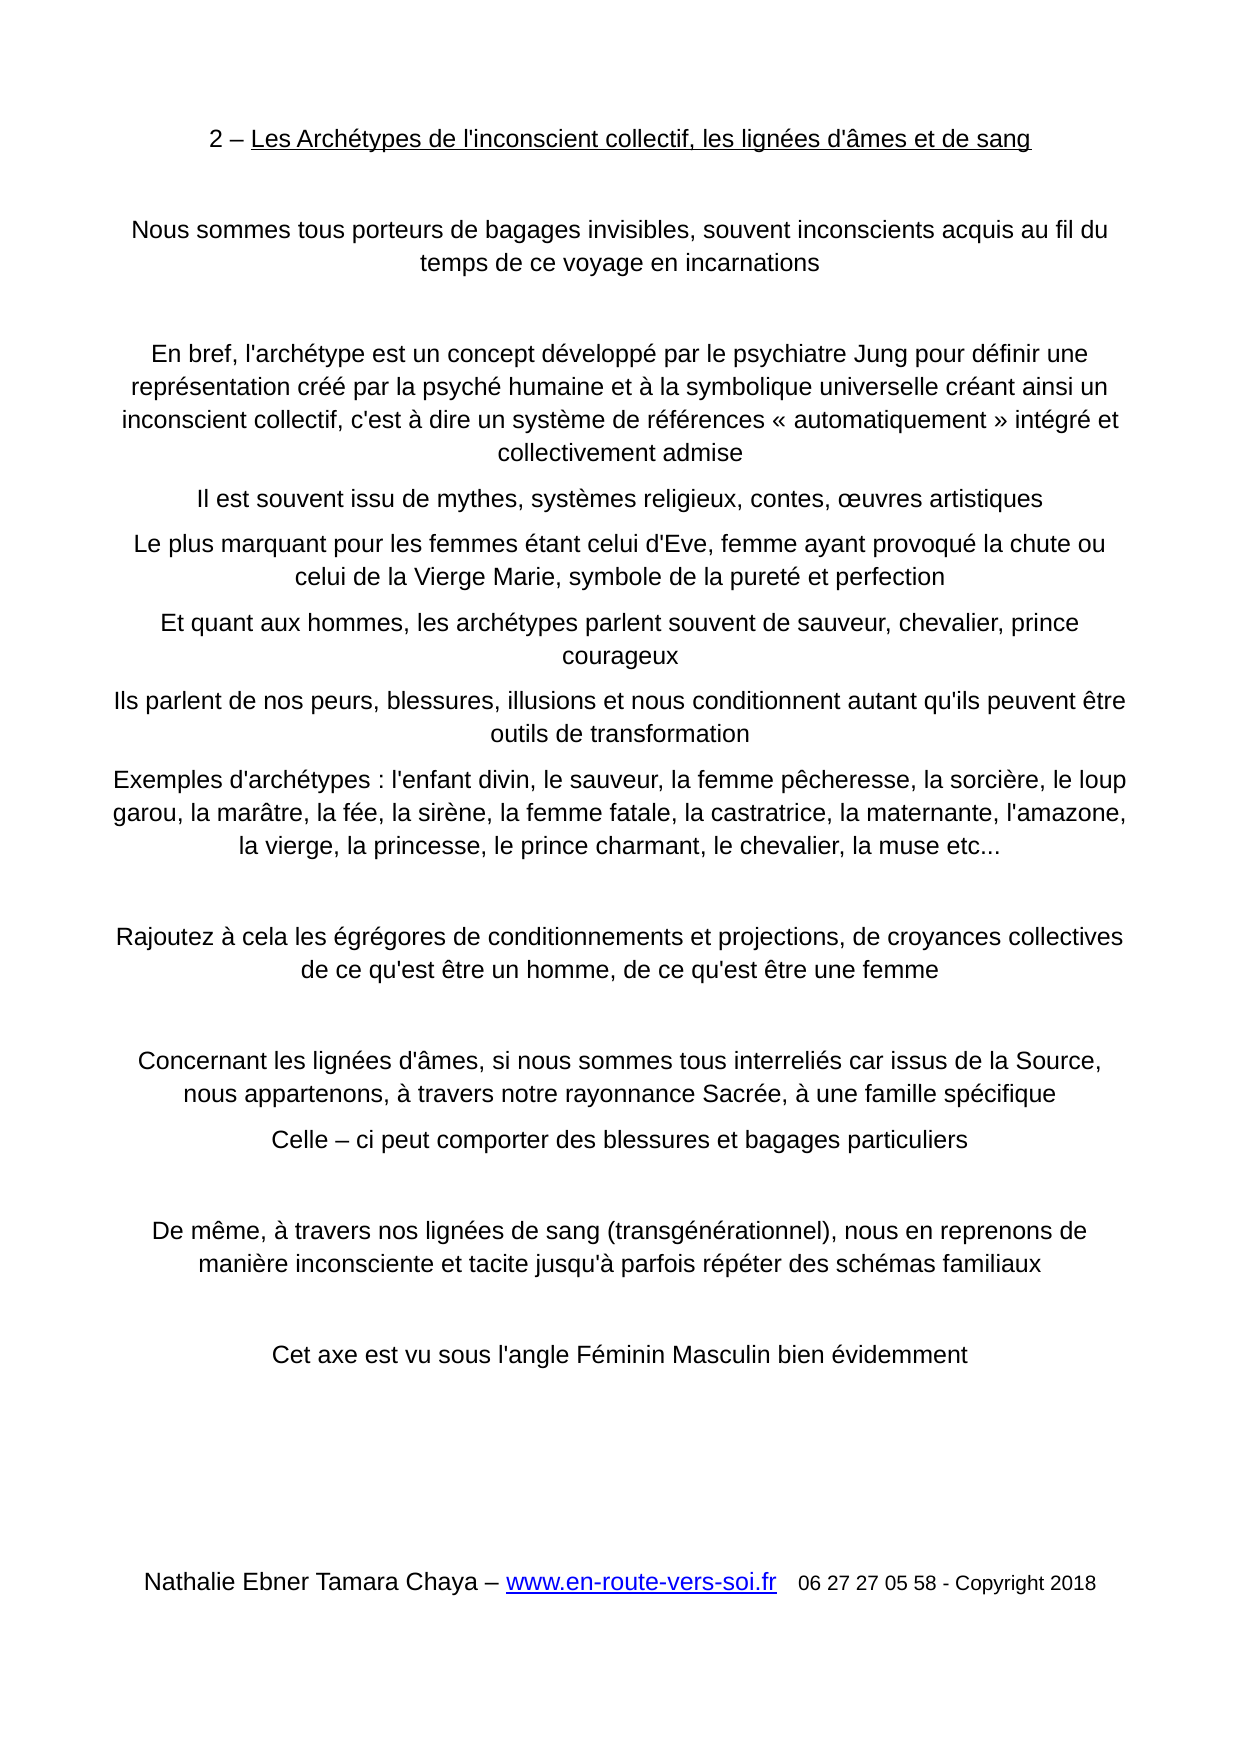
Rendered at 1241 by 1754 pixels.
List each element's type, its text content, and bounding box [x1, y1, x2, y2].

text Nous sommes tous porteurs de bagages invisibles, souvent inconscients acquis au fil du temps de ce voyage en incarnations [112, 215, 1128, 277]
text Il est souvent issu de mythes, systèmes religieux, contes, œuvres artistiques [112, 484, 1128, 512]
text Rajoutez à cela les égrégores de conditionnements et projections, de croyances collectives de ce qu'est être un homme, de ce qu'est être une femme [112, 922, 1128, 984]
text Exemples d'archétypes : l'enfant divin, le sauveur, la femme pêcheresse, la sorcière, le loup garou, la marâtre, la fée, la sirène, la femme fatale, la castratrice, la maternante, l'amazone, la vierge, la princesse, le prince charmant, le chevalier, la muse etc... [112, 765, 1128, 860]
text Celle – ci peut comporter des blessures et bagages particuliers [112, 1124, 1128, 1153]
text Nathalie Ebner Tamara Chaya – www.en-route-vers-soi.fr 06 27 27 05 58 - Copyright 2018 [112, 1567, 1128, 1596]
text Ils parlent de nos peurs, blessures, illusions et nous conditionnent autant qu'ils peuvent être outils de transformation [112, 686, 1128, 748]
text En bref, l'archétype est un concept développé par le psychiatre Jung pour définir une représentation créé par la psyché humaine et à la symbolique universelle créant ainsi un inconscient collectif, c'est à dire un système de références « automatiquement » intégré et collectivement admise [112, 339, 1128, 467]
text Cet axe est vu sous l'angle Féminin Masculin bien évidemment [112, 1340, 1128, 1368]
text De même, à travers nos lignées de sang (transgénérationnel), nous en reprenons de manière inconsciente et tacite jusqu'à parfois répéter des schémas familiaux [112, 1216, 1128, 1277]
text Le plus marquant pour les femmes étant celui d'Eve, femme ayant provoqué la chute ou celui de la Vierge Marie, symbole de la pureté et perfection [112, 529, 1128, 591]
text Concernant les lignées d'âmes, si nous sommes tous interreliés car issus de la Source, nous appartenons, à travers notre rayonnance Sacrée, à une famille spécifique [112, 1046, 1128, 1108]
text Et quant aux hommes, les archétypes parlent souvent de sauveur, chevalier, prince courageux [112, 608, 1128, 669]
text 2 – Les Archétypes de l'inconscient collectif, les lignées d'âmes et de sang [112, 124, 1128, 153]
